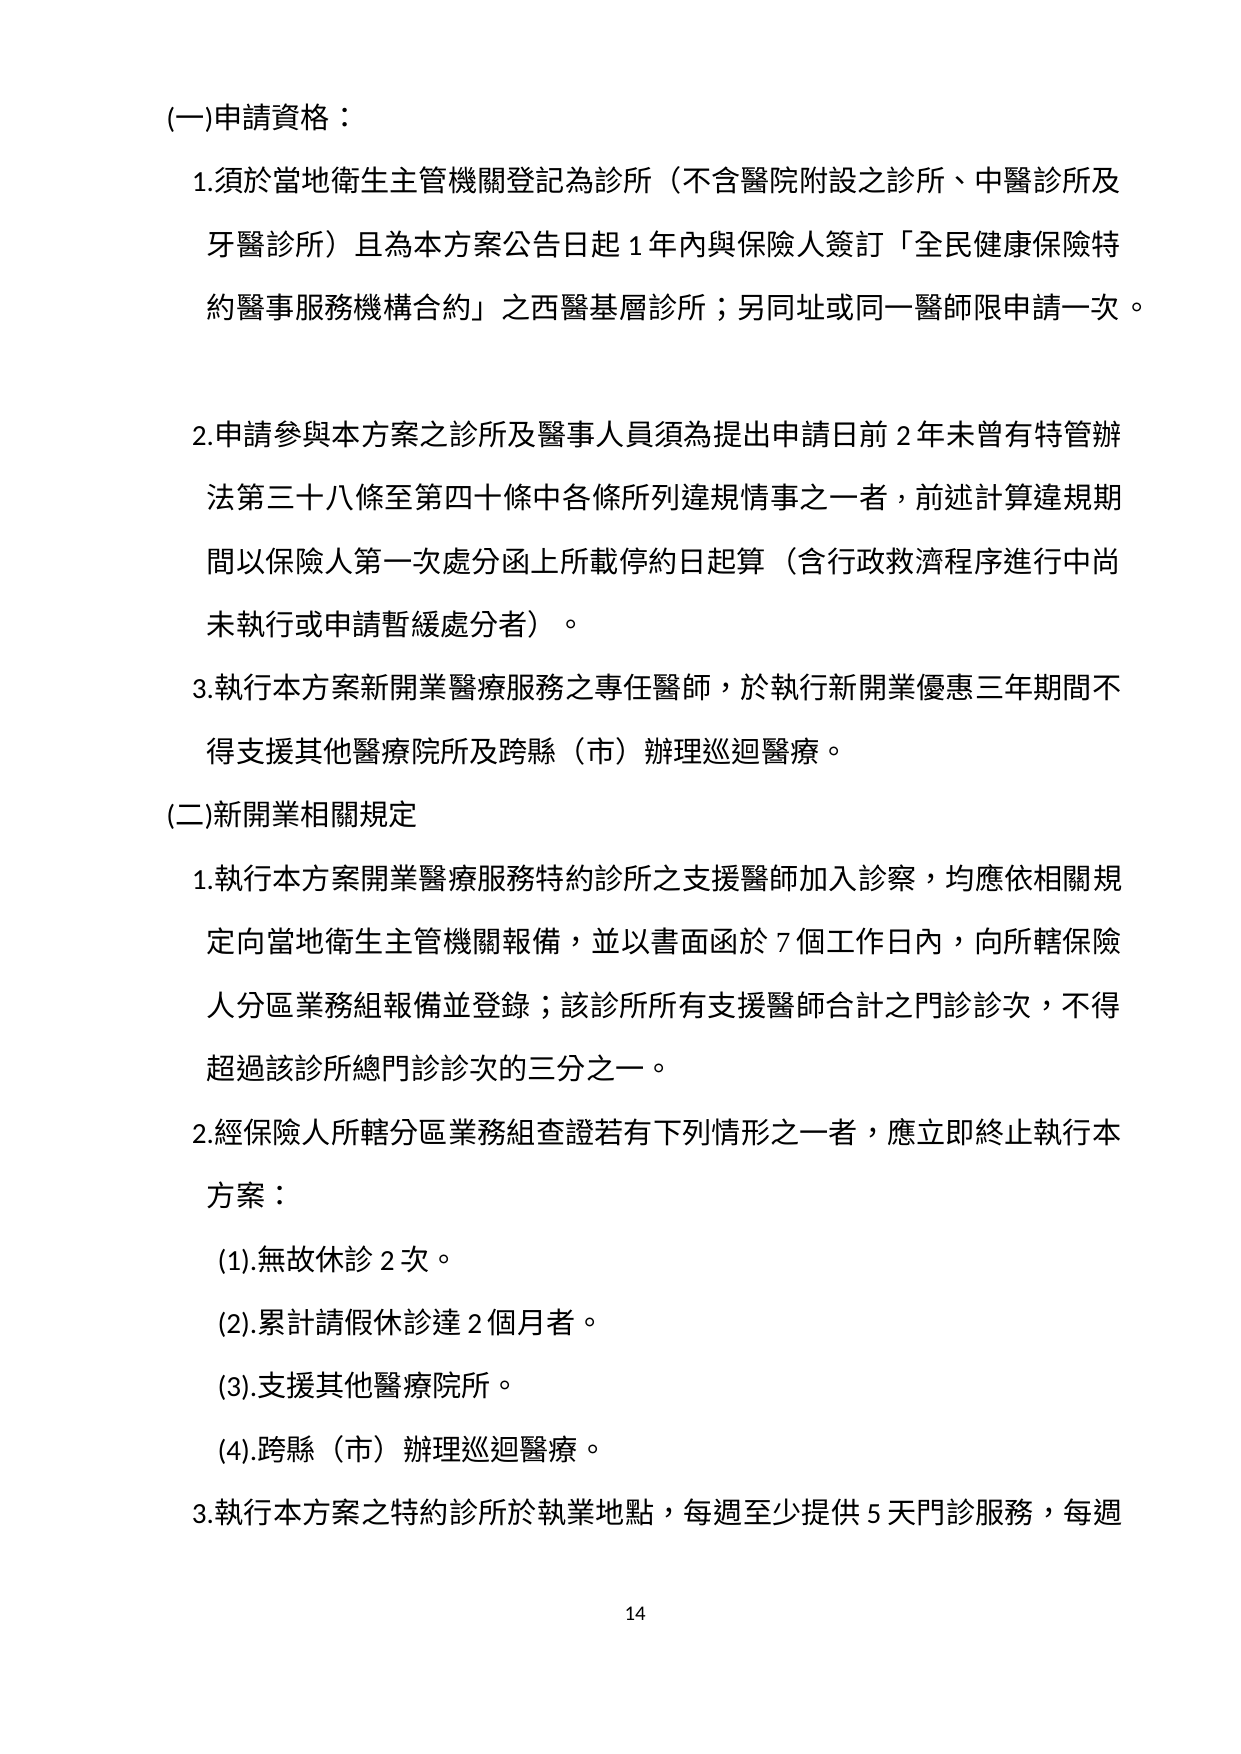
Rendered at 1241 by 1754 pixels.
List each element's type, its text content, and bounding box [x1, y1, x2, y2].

text 1.須於當地衛生主管機關登記為診所（不含醫院附設之診所、中醫診所及牙醫診所）且為本方案公告日起1年內與保險人簽訂「全民健康保險特約醫事服務機構合約」之西醫基層診所；另同址或同一醫師限申請一次。 [192, 158, 1122, 390]
text (2).累計請假休診達2個月者。 [217, 1299, 1122, 1342]
text (1).無故休診2次。 [217, 1236, 1122, 1278]
text (二)新開業相關規定 [166, 792, 1122, 834]
text (一)申請資格： [166, 94, 1122, 136]
text 1.執行本方案開業醫療服務特約診所之支援醫師加入診察，均應依相關規定向當地衛生主管機關報備，並以書面函於7個工作日內，向所轄保險人分區業務組報備並登錄；該診所所有支援醫師合計之門診診次，不得超過該診所總門診診次的三分之一。 [192, 855, 1122, 1088]
text (3).支援其他醫療院所。 [217, 1363, 1122, 1405]
text 3.執行本方案之特約診所於執業地點，每週至少提供5天門診服務，每週總時數不得少於二十四小時，並包含3次夜診，每診次至少2小時以上，夜診時間應介於每日18時至22時。 [192, 1490, 1122, 1532]
text (4).跨縣（市）辦理巡迴醫療。 [217, 1426, 1122, 1469]
text 2.申請參與本方案之診所及醫事人員須為提出申請日前2年未曾有特管辦法第三十八條至第四十條中各條所列違規情事之一者，前述計算違規期間以保險人第一次處分函上所載停約日起算（含行政救濟程序進行中尚未執行或申請暫緩處分者）。 [192, 411, 1122, 644]
text 3.執行本方案新開業醫療服務之專任醫師，於執行新開業優惠三年期間不得支援其他醫療院所及跨縣（市）辦理巡迴醫療。 [192, 665, 1122, 771]
text 2.經保險人所轄分區業務組查證若有下列情形之一者，應立即終止執行本方案： [192, 1109, 1122, 1215]
